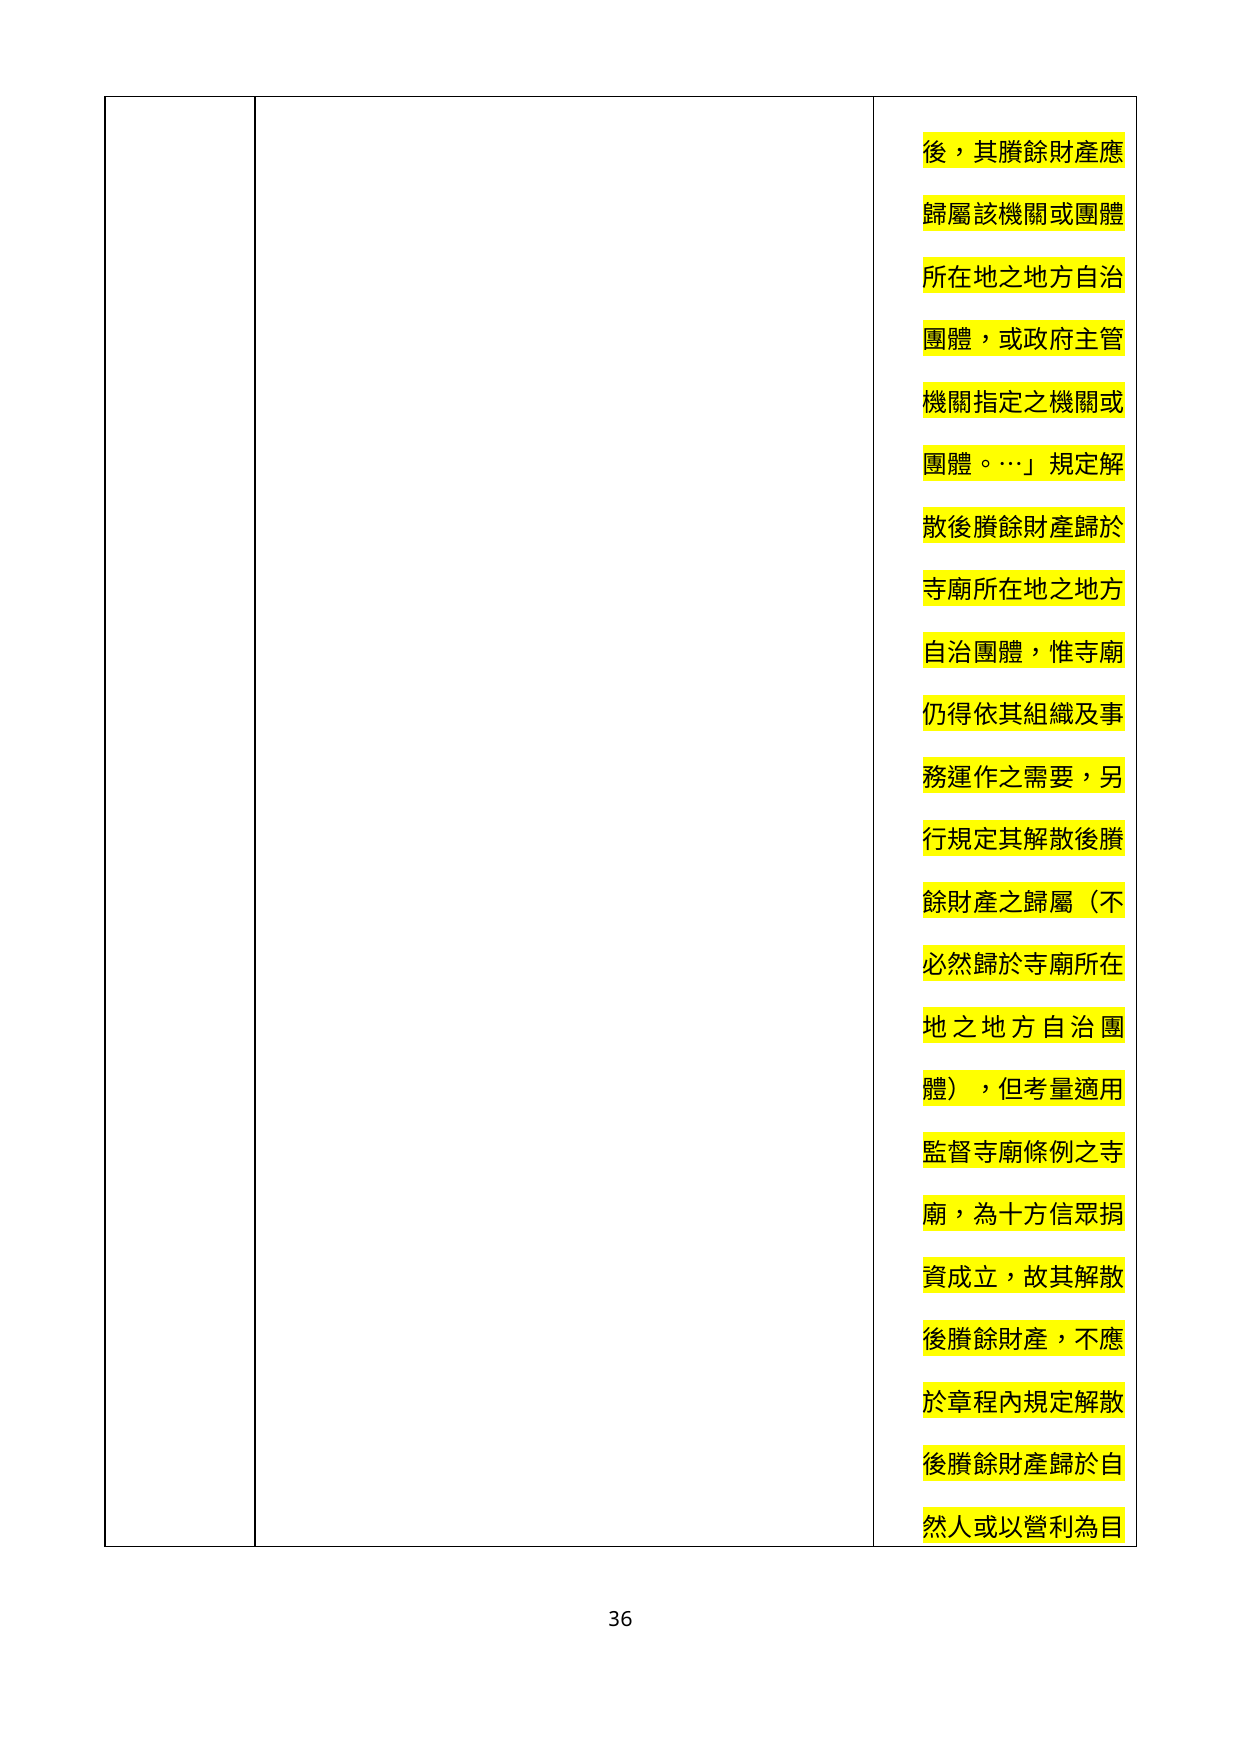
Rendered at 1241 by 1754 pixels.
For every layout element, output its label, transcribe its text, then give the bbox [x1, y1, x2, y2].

table_cell 後，其賸餘財產應歸屬該機關或團體所在地之地方自治團體，或政府主管機關指定之機關或團體。…」規定解散後賸餘財產歸於寺廟所在地之地方自治團體，惟寺廟仍得依其組織及事務運作之需要，另行規定其解散後賸餘財產之歸屬（不必然歸於寺廟所在地之地方自治團體），但考量適用監督寺廟條例之寺廟，為十方信眾捐資成立，故其解散後賸餘財產，不應於章程內規定解散後賸餘財產歸於自然人或以營利為目 [874, 97, 1136, 1546]
table_cell [106, 97, 254, 1546]
table_cell [256, 97, 873, 1546]
